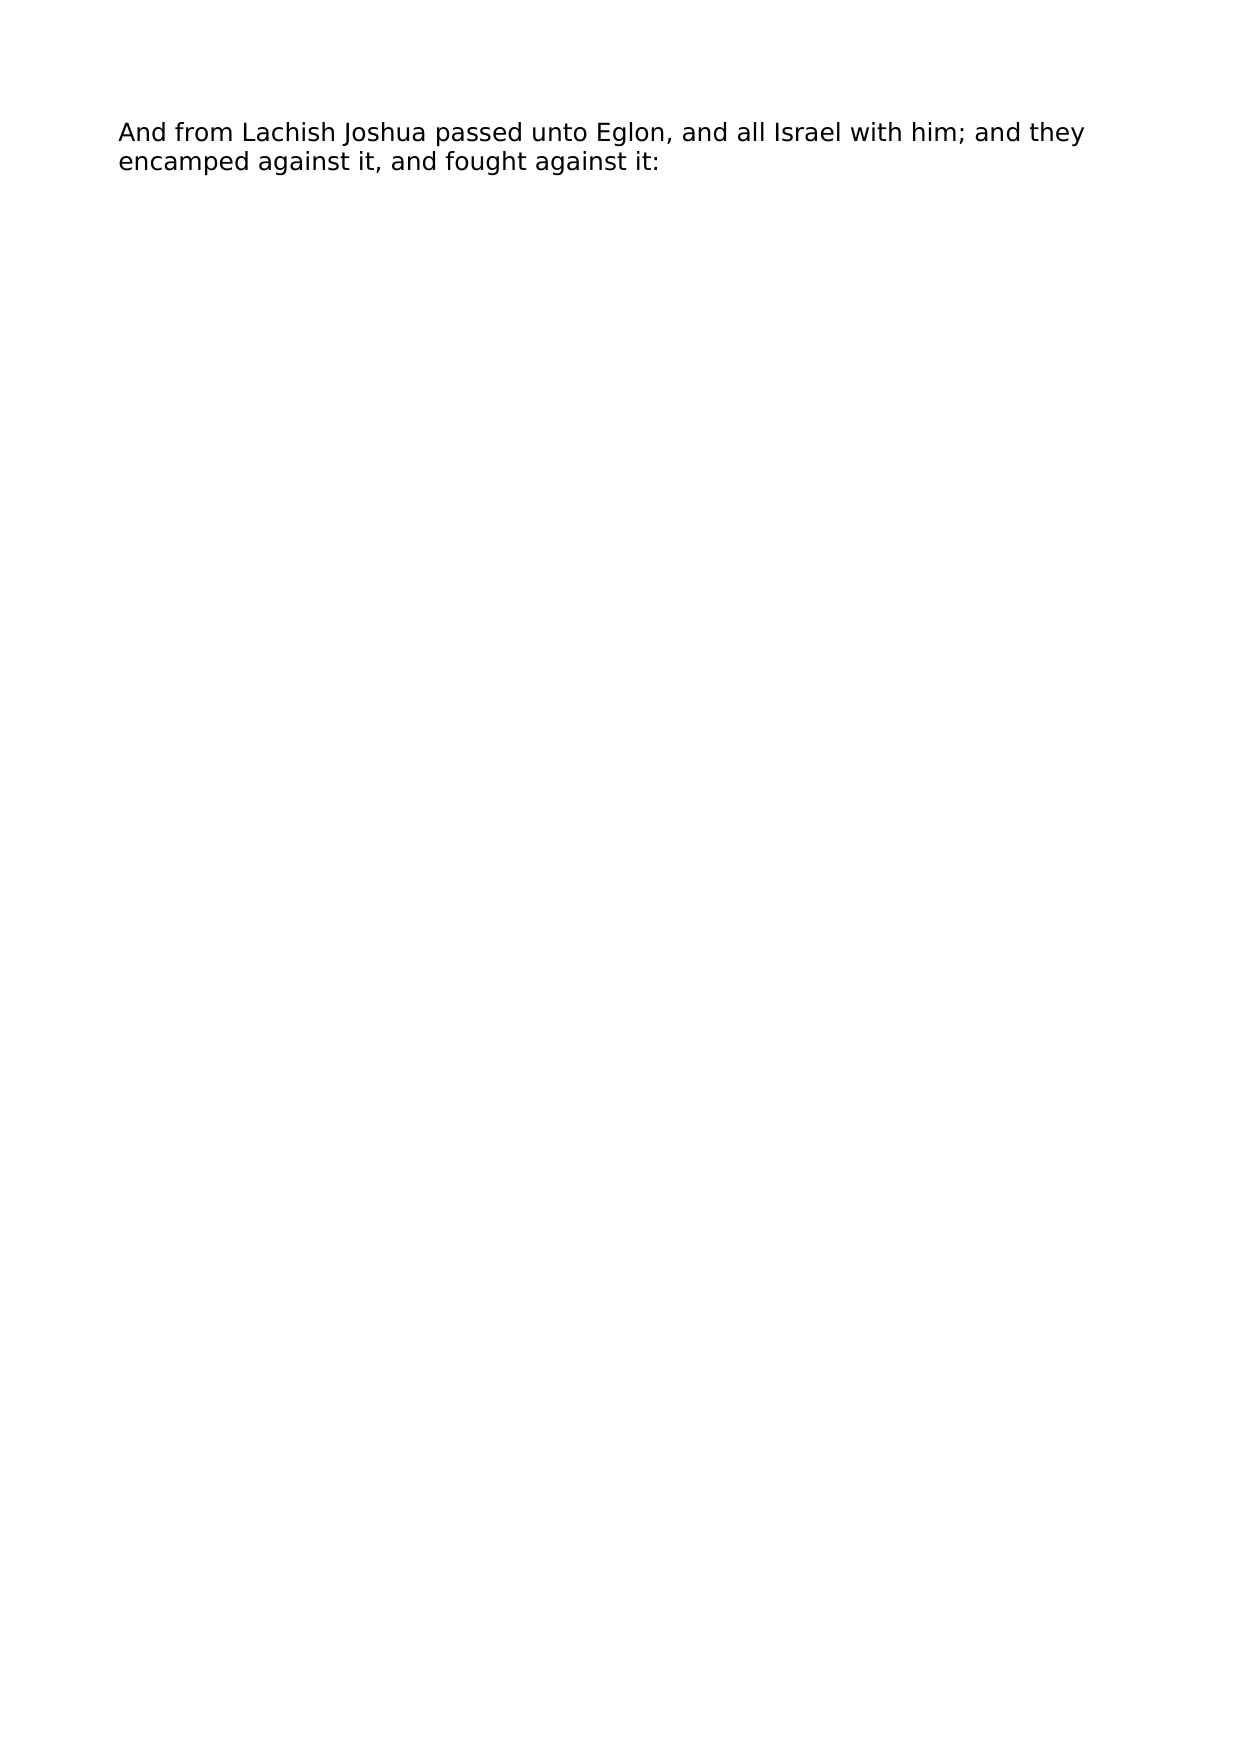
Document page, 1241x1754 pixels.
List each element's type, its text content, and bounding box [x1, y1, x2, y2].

text And from Lachish Joshua passed unto Eglon, and all Israel with him; and they encamped against it, and fought against it: [118, 118, 1122, 176]
